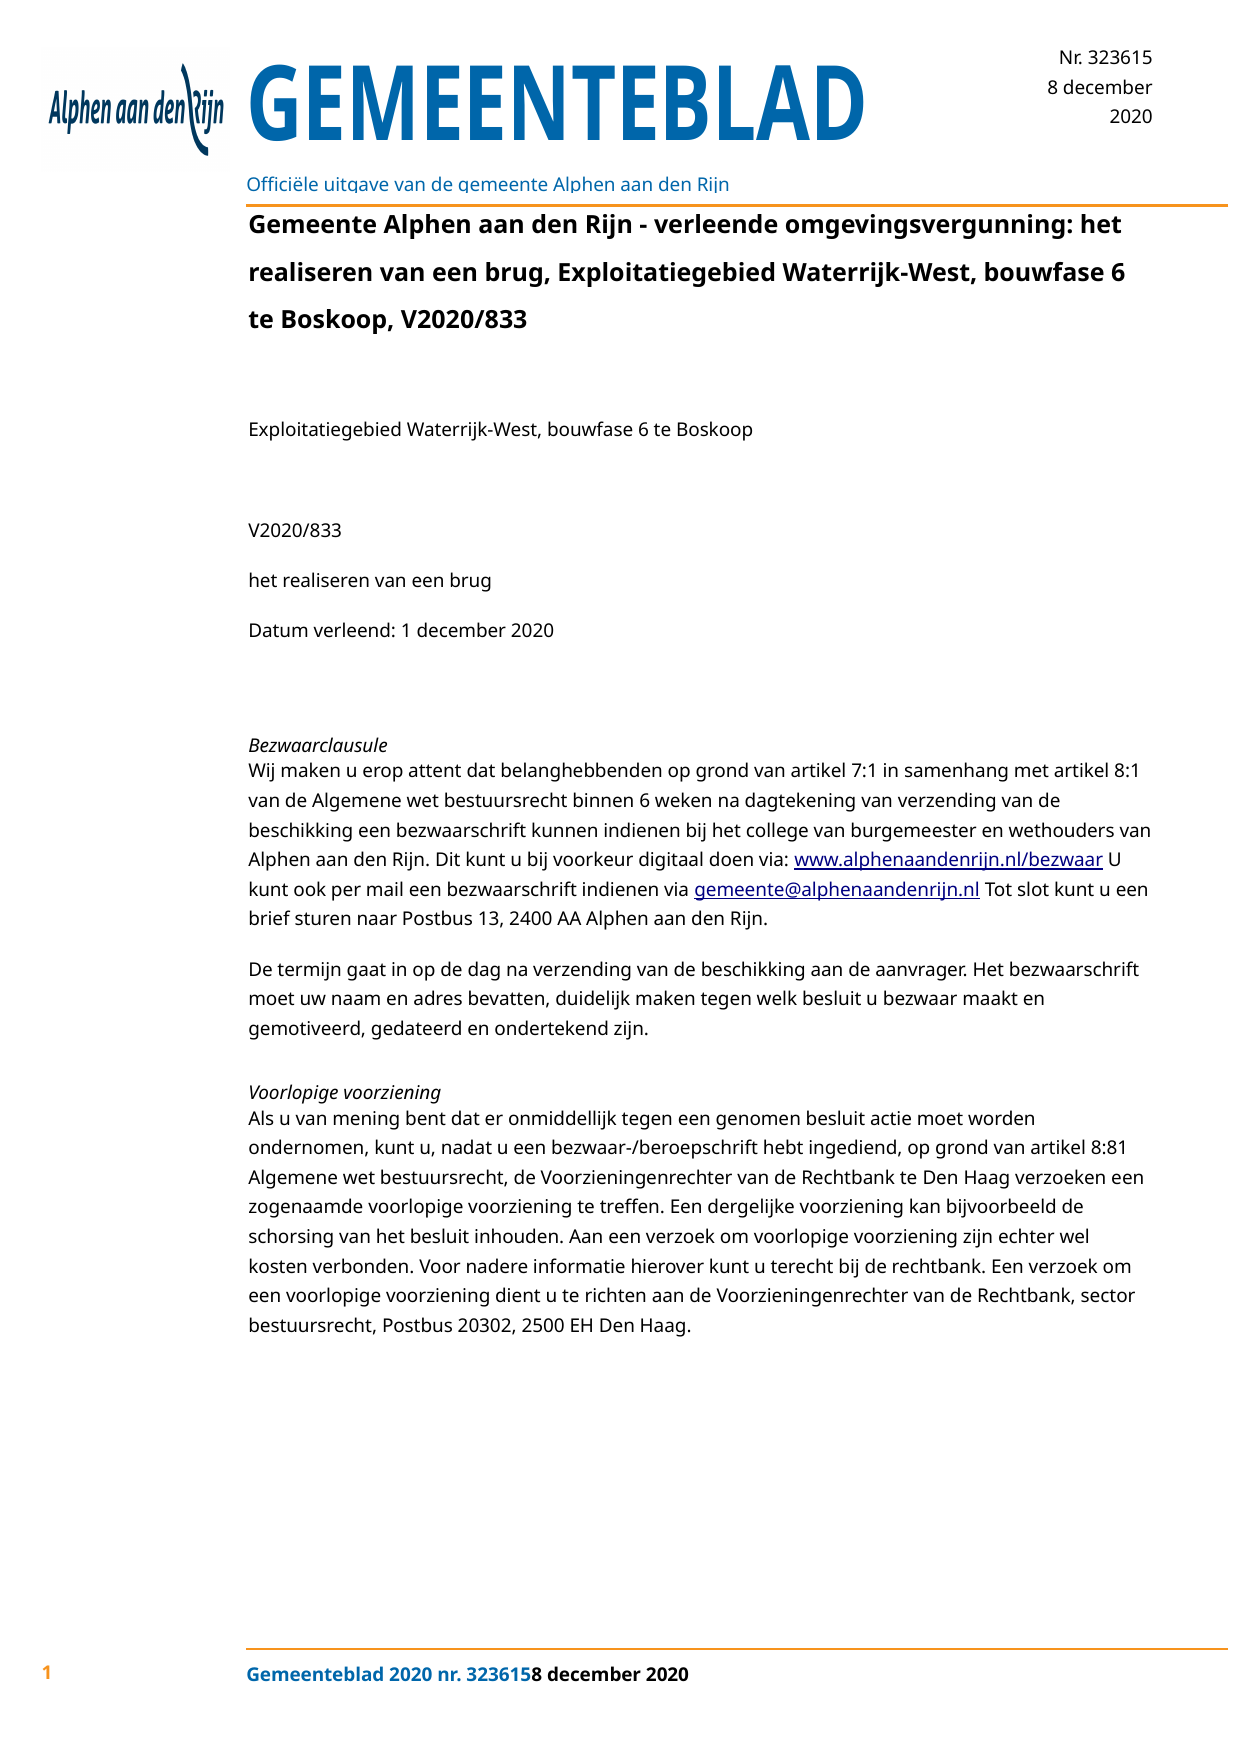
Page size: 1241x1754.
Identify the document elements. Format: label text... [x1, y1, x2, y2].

text Gemeente Alphen aan den Rijn - verleende omgevingsvergunning: het realiseren van een brug, Exploitatiegebied Waterrijk-West, bouwfase 6 te Boskoop, V2020/833 [248, 207, 1152, 336]
text Datum verleend: 1 december 2020 [248, 618, 1152, 643]
text Bezwaarclausule [248, 732, 1152, 758]
text Als u van mening bent dat er onmiddellijk tegen een genomen besluit actie moet worden ondernomen, kunt u, nadat u een bezwaar-/beroepschrift hebt ingediend, op grond van artikel 8:81 Algemene wet bestuursrecht, de Voorzieningenrechter van de Rechtbank te Den Haag verzoeken een zogenaamde voorlopige voorziening te treffen. Een dergelijke voorziening kan bijvoorbeeld de schorsing van het besluit inhouden. Aan een verzoek om voorlopige voorziening zijn echter wel kosten verbonden. Voor nadere informatie hierover kunt u terecht bij de rechtbank. Een verzoek om een voorlopige voorziening dient u te richten aan de Voorzieningenrechter van de Rechtbank, sector bestuursrecht, Postbus 20302, 2500 EH Den Haag. [248, 1105, 1152, 1338]
text Wij maken u erop attent dat belanghebbenden op grond van artikel 7:1 in samenhang met artikel 8:1 van de Algemene wet bestuursrecht binnen 6 weken na dagtekening van verzending van de beschikking een bezwaarschrift kunnen indienen bij het college van burgemeester en wethouders van Alphen aan den Rijn. Dit kunt u bij voorkeur digitaal doen via: www.alphenaandenrijn.nl/bezwaar U kunt ook per mail een bezwaarschrift indienen via gemeente@alphenaandenrijn.nl Tot slot kunt u een brief sturen naar Postbus 13, 2400 AA Alphen aan den Rijn. [248, 758, 1152, 931]
text het realiseren van een brug [248, 567, 1152, 593]
text Voorlopige voorziening [248, 1079, 1152, 1105]
text V2020/833 [248, 517, 1152, 542]
text De termijn gaat in op de dag na verzending van de beschikking aan de aanvrager. Het bezwaarschrift moet uw naam en adres bevatten, duidelijk maken tegen welk besluit u bezwaar maakt en gemotiveerd, gedateerd en ondertekend zijn. [248, 956, 1152, 1041]
text Exploitatiegebied Waterrijk-West, bouwfase 6 te Boskoop [248, 416, 1152, 442]
picture [41, 47, 231, 172]
